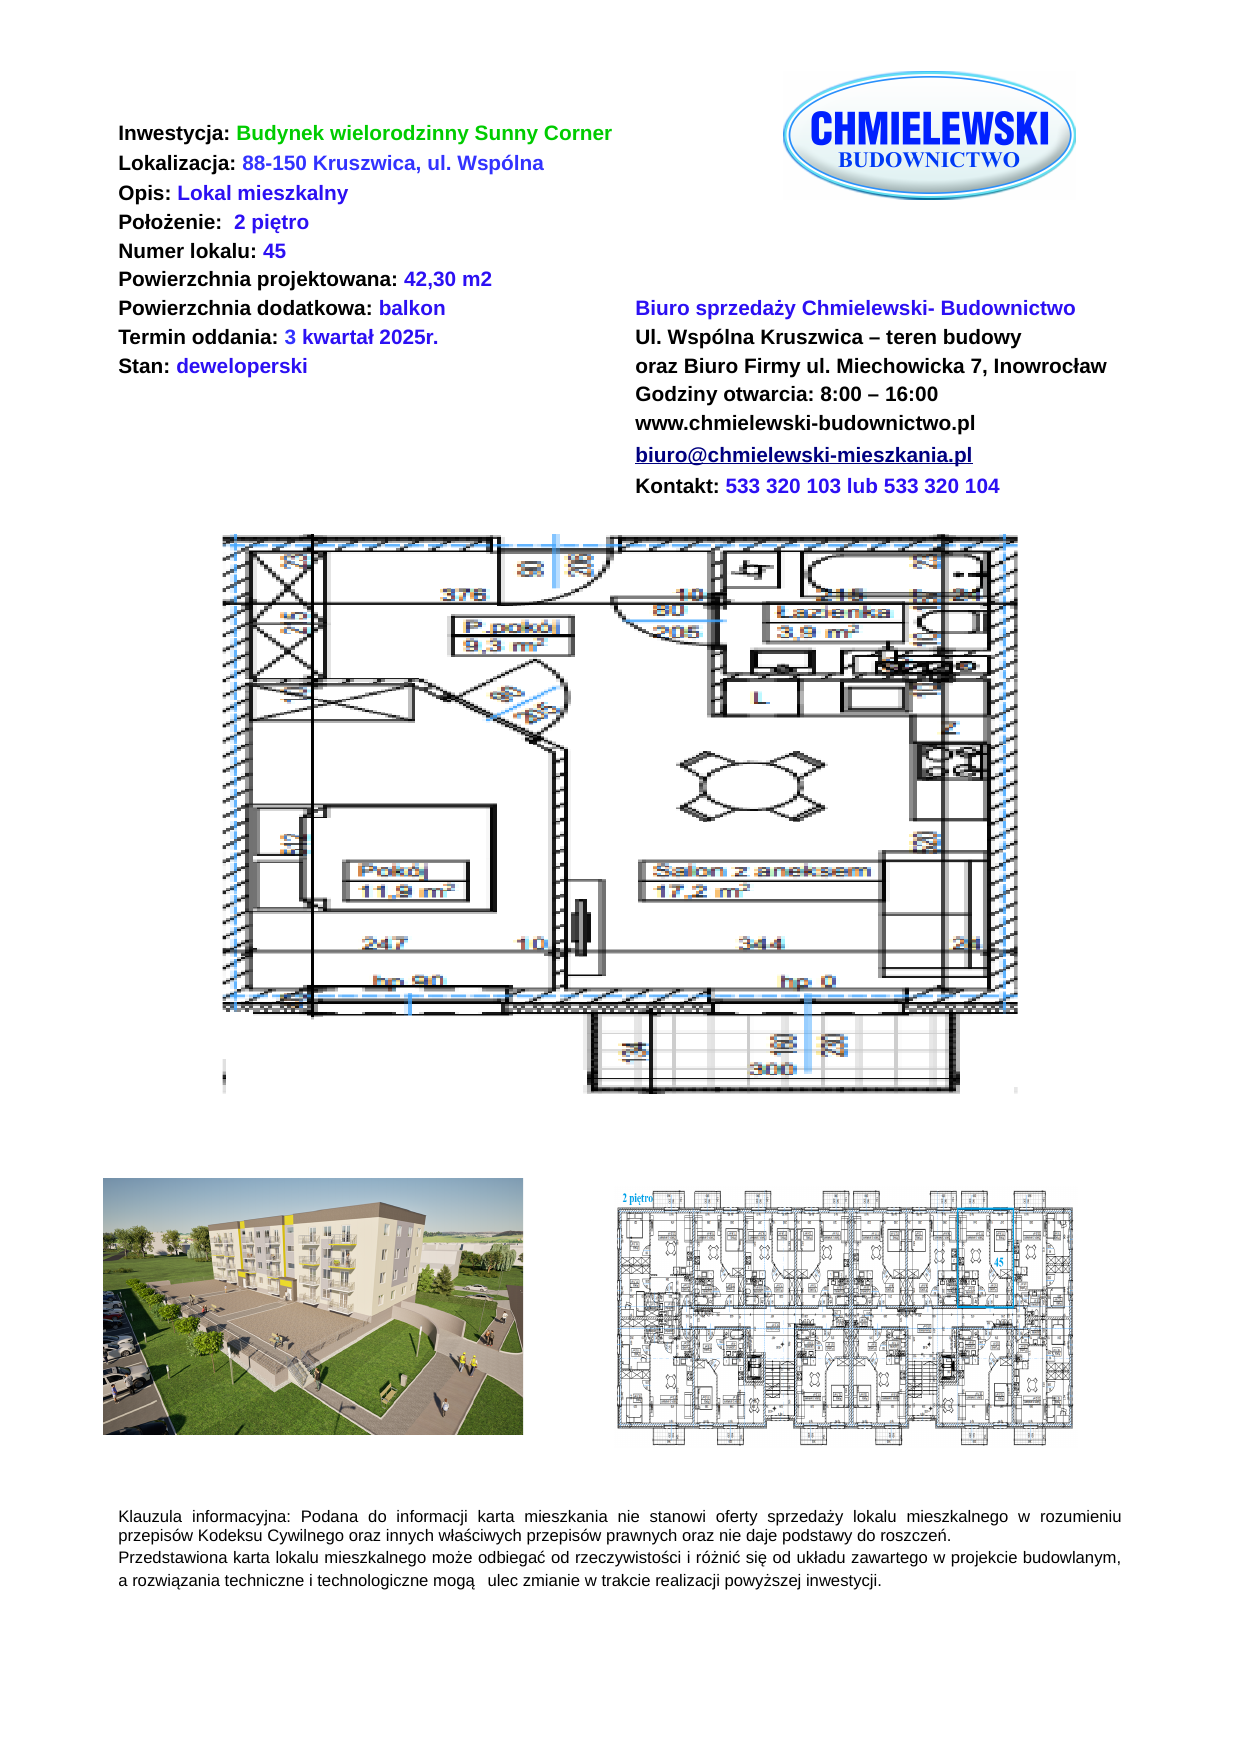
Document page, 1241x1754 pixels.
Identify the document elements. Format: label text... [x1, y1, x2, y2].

text Opis: Lokal mieszkalny [118, 181, 1122, 205]
text Godziny otwarcia: 8:00 – 16:00 [118, 382, 1122, 406]
text Kontakt: 533 320 103 lub 533 320 104 [118, 474, 1122, 498]
picture [613, 1186, 1078, 1448]
picture [103, 1178, 524, 1435]
text www.chmielewski-budownictwo.pl [118, 411, 1122, 435]
text Powierzchnia projektowana: 42,30 m2 [118, 267, 1122, 291]
picture [783, 71, 1076, 200]
text Stan: deweloperski oraz Biuro Firmy ul. Miechowicka 7, Inowrocław [118, 353, 1122, 377]
picture [222, 534, 1018, 1113]
subtitle Lokalizacja: 88-150 Kruszwica, ul. Wspólna [118, 151, 783, 175]
text biuro@chmielewski-mieszkania.pl [118, 442, 1122, 466]
text Przedstawiona karta lokalu mieszkalnego może odbiegać od rzeczywistości i różnić się od układu zawartego w projekcie budowlanym, a rozwiązania techniczne i technologiczne mogą ulec zmianie w trakcie realizacji powyższej inwestycji. [118, 1548, 1122, 1590]
text Położenie: 2 piętro [118, 210, 1122, 234]
text Termin oddania: 3 kwartał 2025r. Ul. Wspólna Kruszwica – teren budowy [118, 325, 1122, 349]
subtitle [1076, 121, 1122, 145]
subtitle [1076, 151, 1122, 175]
text Klauzula informacyjna: Podana do informacji karta mieszkania nie stanowi oferty sprzedaży lokalu mieszkalnego w rozumieniu przepisów Kodeksu Cywilnego oraz innych właściwych przepisów prawnych oraz nie daje podstawy do roszczeń. [118, 1507, 1122, 1545]
text Numer lokalu: 45 [118, 238, 1122, 262]
subtitle Inwestycja: Budynek wielorodzinny Sunny Corner [118, 121, 783, 145]
text Powierzchnia dodatkowa: balkon Biuro sprzedaży Chmielewski- Budownictwo [118, 296, 1122, 320]
